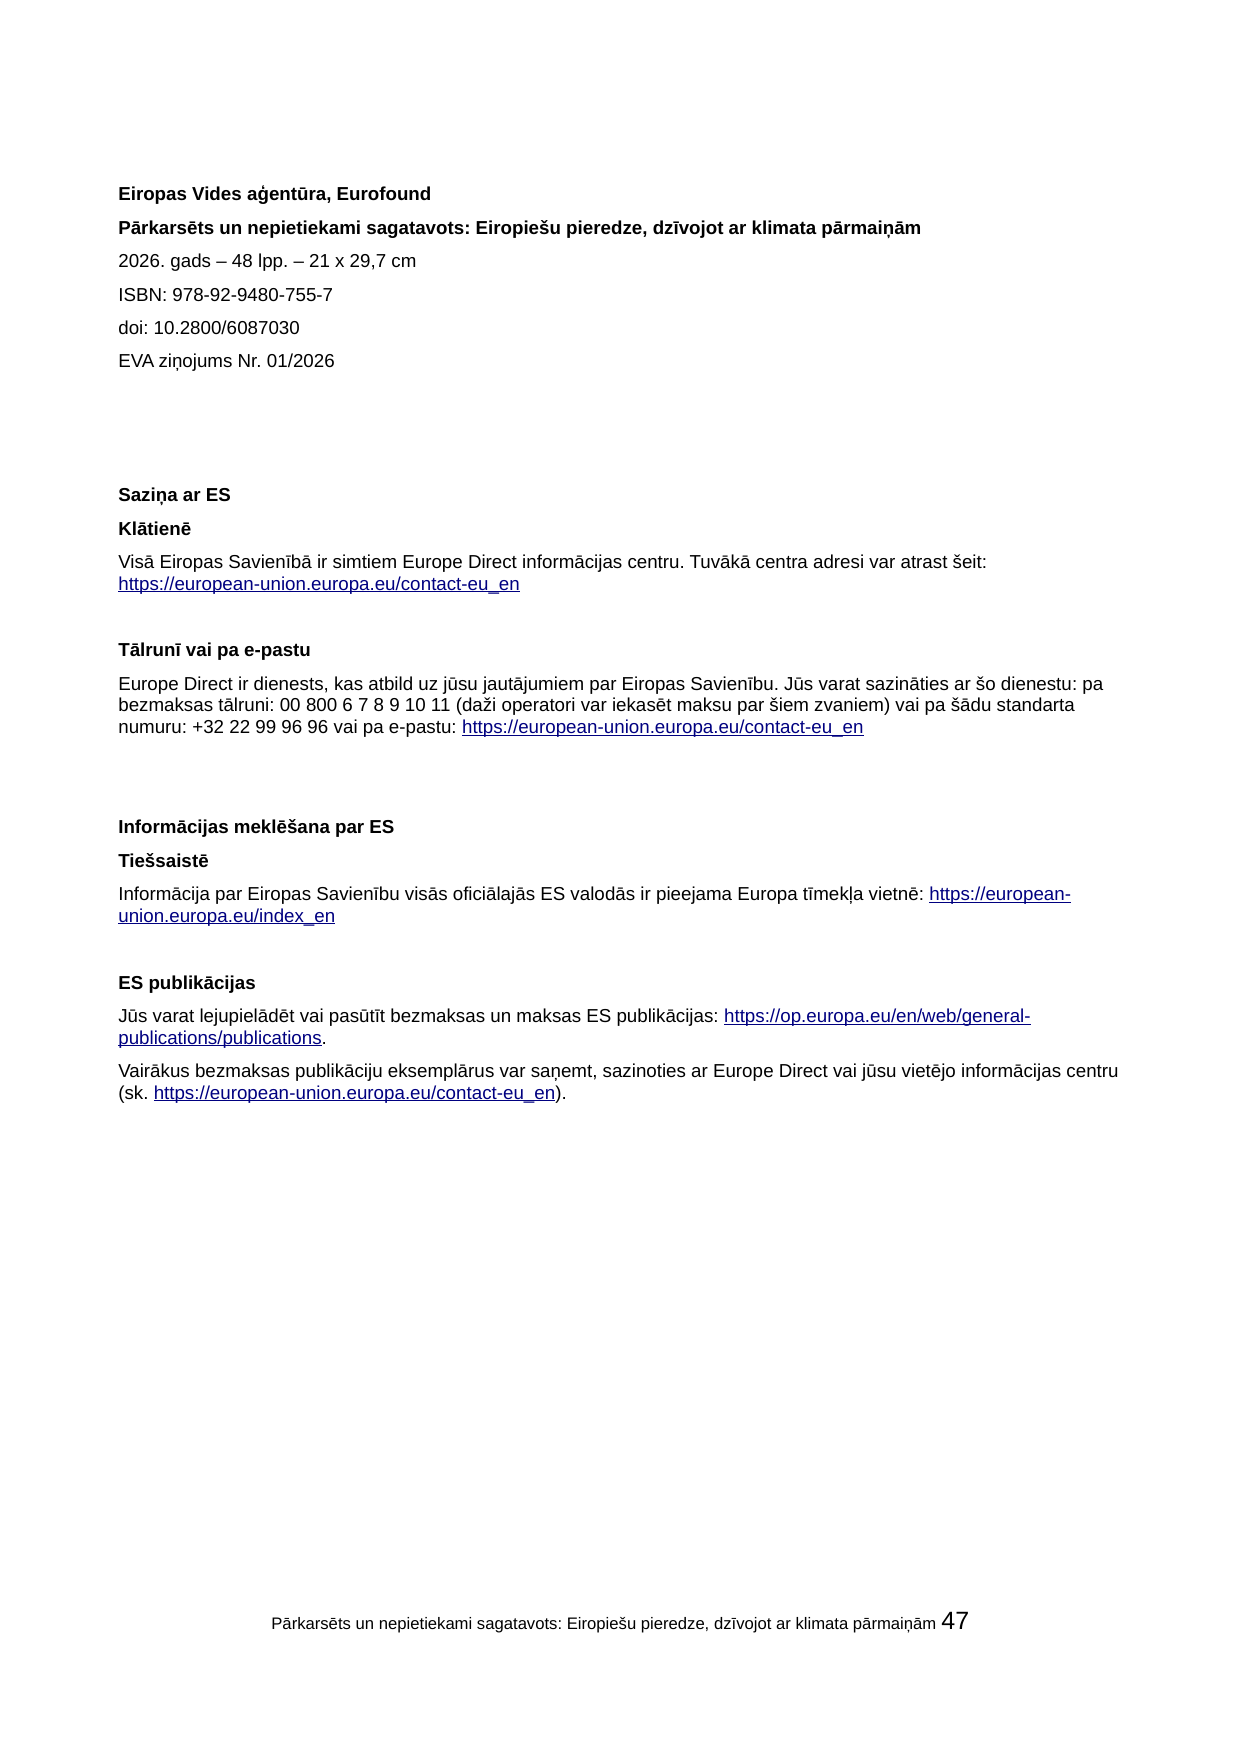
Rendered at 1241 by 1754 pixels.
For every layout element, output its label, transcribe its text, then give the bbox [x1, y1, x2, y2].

text Tiešsaistē [118, 849, 1122, 871]
text ES publikācijas [118, 971, 1122, 993]
text Saziņa ar ES [118, 484, 1122, 506]
text Eiropas Vides aģentūra, Eurofound [118, 183, 1122, 204]
text Informācijas meklēšana par ES [118, 816, 1122, 838]
text Pārkarsēts un nepietiekami sagatavots: Eiropiešu pieredze, dzīvojot ar klimata pārmaiņām [118, 216, 1122, 238]
text Visā Eiropas Savienībā ir simtiem Europe Direct informācijas centru. Tuvākā centra adresi var atrast šeit: https://european-union.europa.eu/contact-eu_en [118, 551, 1122, 594]
text 2026. gads – 48 lpp. – 21 x 29,7 cm [118, 250, 1122, 271]
text EVA ziņojums Nr. 01/2026 [118, 350, 1122, 372]
text Jūs varat lejupielādēt vai pasūtīt bezmaksas un maksas ES publikācijas: https://op.europa.eu/en/web/general-publications/publications. [118, 1005, 1122, 1048]
text Vairākus bezmaksas publikāciju eksemplārus var saņemt, sazinoties ar Europe Direct vai jūsu vietējo informācijas centru (sk. https://european-union.europa.eu/contact-eu_en). [118, 1060, 1122, 1103]
text Klātienē [118, 517, 1122, 539]
text doi: 10.2800/6087030 [118, 317, 1122, 338]
text Tālrunī vai pa e-pastu [118, 639, 1122, 661]
text ISBN: 978-92-9480-755-7 [118, 283, 1122, 305]
text Informācija par Eiropas Savienību visās oficiālajās ES valodās ir pieejama Europa tīmekļa vietnē: https://european-union.europa.eu/index_en [118, 883, 1122, 926]
text Europe Direct ir dienests, kas atbild uz jūsu jautājumiem par Eiropas Savienību. Jūs varat sazināties ar šo dienestu: pa bezmaksas tālruni: 00 800 6 7 8 9 10 11 (daži operatori var iekasēt maksu par šiem zvaniem) vai pa šādu standarta numuru: +32 22 99 96 96 vai pa e-pastu: https://european-union.europa.eu/contact-eu_en [118, 673, 1122, 737]
